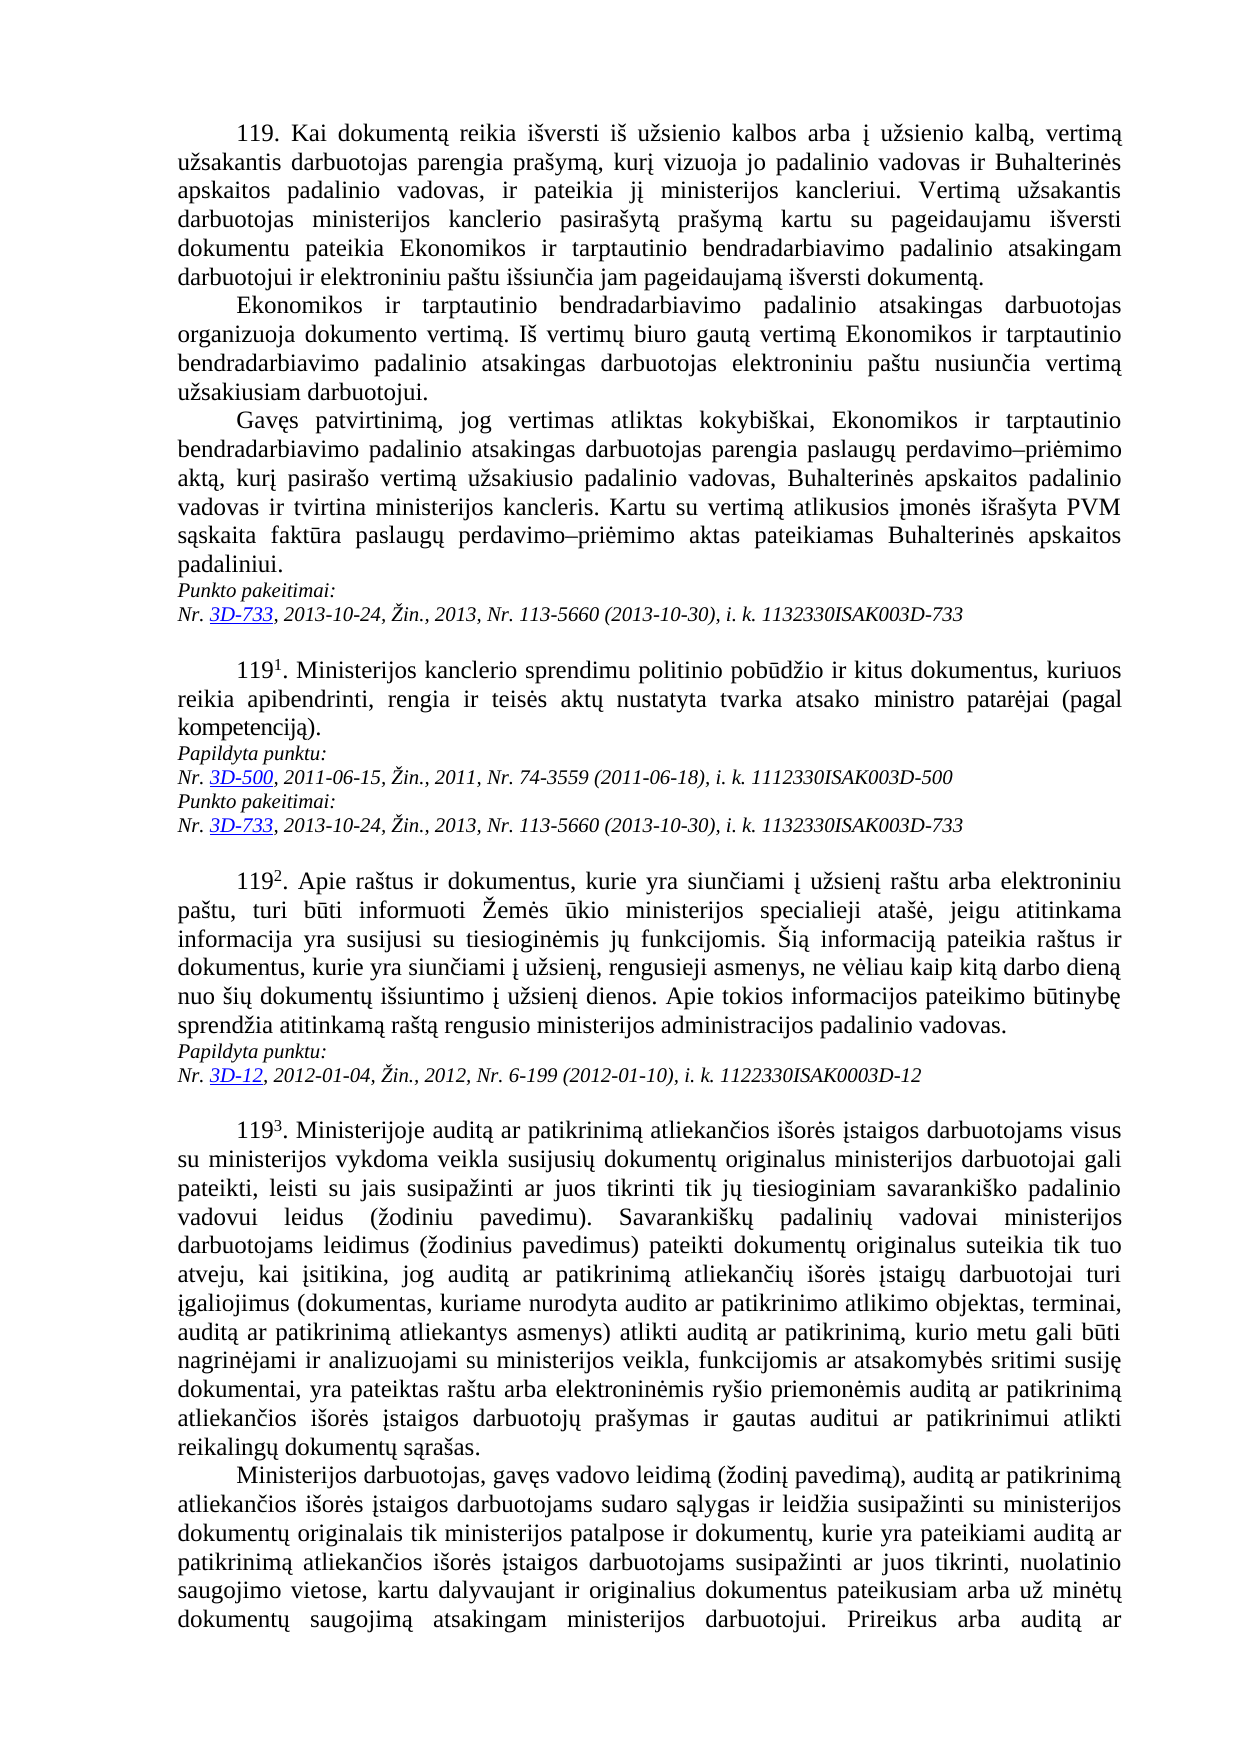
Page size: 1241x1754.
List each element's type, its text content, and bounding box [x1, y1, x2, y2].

text Papildyta punktu: [177, 1039, 1122, 1063]
text 1192. Apie raštus ir dokumentus, kurie yra siunčiami į užsienį raštu arba elektroniniu paštu, turi būti informuoti Žemės ūkio ministerijos specialieji atašė, jeigu atitinkama informacija yra susijusi su tiesioginėmis jų funkcijomis. Šią informaciją pateikia raštus ir dokumentus, kurie yra siunčiami į užsienį, rengusieji asmenys, ne vėliau kaip kitą darbo dieną nuo šių dokumentų išsiuntimo į užsienį dienos. Apie tokios informacijos pateikimo būtinybę sprendžia atitinkamą raštą rengusio ministerijos administracijos padalinio vadovas. [177, 866, 1122, 1039]
text Papildyta punktu: [177, 741, 1122, 765]
text Punkto pakeitimai: [177, 578, 1122, 602]
text 119. Kai dokumentą reikia išversti iš užsienio kalbos arba į užsienio kalbą, vertimą užsakantis darbuotojas parengia prašymą, kurį vizuoja jo padalinio vadovas ir Buhalterinės apskaitos padalinio vadovas, ir pateikia jį ministerijos kancleriui. Vertimą užsakantis darbuotojas ministerijos kanclerio pasirašytą prašymą kartu su pageidaujamu išversti dokumentu pateikia Ekonomikos ir tarptautinio bendradarbiavimo padalinio atsakingam darbuotojui ir elektroniniu paštu išsiunčia jam pageidaujamą išversti dokumentą. [177, 118, 1122, 291]
text Nr. 3D-733, 2013-10-24, Žin., 2013, Nr. 113-5660 (2013-10-30), i. k. 1132330ISAK003D-733 [177, 602, 1122, 626]
text 1191. Ministerijos kanclerio sprendimu politinio pobūdžio ir kitus dokumentus, kuriuos reikia apibendrinti, rengia ir teisės aktų nustatyta tvarka atsako ministro patarėjai (pagal kompetenciją). [177, 655, 1122, 741]
text Ministerijos darbuotojas, gavęs vadovo leidimą (žodinį pavedimą), auditą ar patikrinimą atliekančios išorės įstaigos darbuotojams sudaro sąlygas ir leidžia susipažinti su ministerijos dokumentų originalais tik ministerijos patalpose ir dokumentų, kurie yra pateikiami auditą ar patikrinimą atliekančios išorės įstaigos darbuotojams susipažinti ar juos tikrinti, nuolatinio saugojimo vietose, kartu dalyvaujant ir originalius dokumentus pateikusiam arba už minėtų dokumentų saugojimą atsakingam ministerijos darbuotojui. Prireikus arba auditą ar [177, 1461, 1122, 1633]
text Ekonomikos ir tarptautinio bendradarbiavimo padalinio atsakingas darbuotojas organizuoja dokumento vertimą. Iš vertimų biuro gautą vertimą Ekonomikos ir tarptautinio bendradarbiavimo padalinio atsakingas darbuotojas elektroniniu paštu nusiunčia vertimą užsakiusiam darbuotojui. [177, 291, 1122, 406]
text Punkto pakeitimai: [177, 789, 1122, 813]
text Nr. 3D-733, 2013-10-24, Žin., 2013, Nr. 113-5660 (2013-10-30), i. k. 1132330ISAK003D-733 [177, 813, 1122, 837]
text Nr. 3D-500, 2011-06-15, Žin., 2011, Nr. 74-3559 (2011-06-18), i. k. 1112330ISAK003D-500 [177, 765, 1122, 789]
text 1193. Ministerijoje auditą ar patikrinimą atliekančios išorės įstaigos darbuotojams visus su ministerijos vykdoma veikla susijusių dokumentų originalus ministerijos darbuotojai gali pateikti, leisti su jais susipažinti ar juos tikrinti tik jų tiesioginiam savarankiško padalinio vadovui leidus (žodiniu pavedimu). Savarankiškų padalinių vadovai ministerijos darbuotojams leidimus (žodinius pavedimus) pateikti dokumentų originalus suteikia tik tuo atveju, kai įsitikina, jog auditą ar patikrinimą atliekančių išorės įstaigų darbuotojai turi įgaliojimus (dokumentas, kuriame nurodyta audito ar patikrinimo atlikimo objektas, terminai, auditą ar patikrinimą atliekantys asmenys) atlikti auditą ar patikrinimą, kurio metu gali būti nagrinėjami ir analizuojami su ministerijos veikla, funkcijomis ar atsakomybės sritimi susiję dokumentai, yra pateiktas raštu arba elektroninėmis ryšio priemonėmis auditą ar patikrinimą atliekančios išorės įstaigos darbuotojų prašymas ir gautas auditui ar patikrinimui atlikti reikalingų dokumentų sąrašas. [177, 1116, 1122, 1461]
text Nr. 3D-12, 2012-01-04, Žin., 2012, Nr. 6-199 (2012-01-10), i. k. 1122330ISAK0003D-12 [177, 1063, 1122, 1087]
text Gavęs patvirtinimą, jog vertimas atliktas kokybiškai, Ekonomikos ir tarptautinio bendradarbiavimo padalinio atsakingas darbuotojas parengia paslaugų perdavimo–priėmimo aktą, kurį pasirašo vertimą užsakiusio padalinio vadovas, Buhalterinės apskaitos padalinio vadovas ir tvirtina ministerijos kancleris. Kartu su vertimą atlikusios įmonės išrašyta PVM sąskaita faktūra paslaugų perdavimo–priėmimo aktas pateikiamas Buhalterinės apskaitos padaliniui. [177, 406, 1122, 578]
